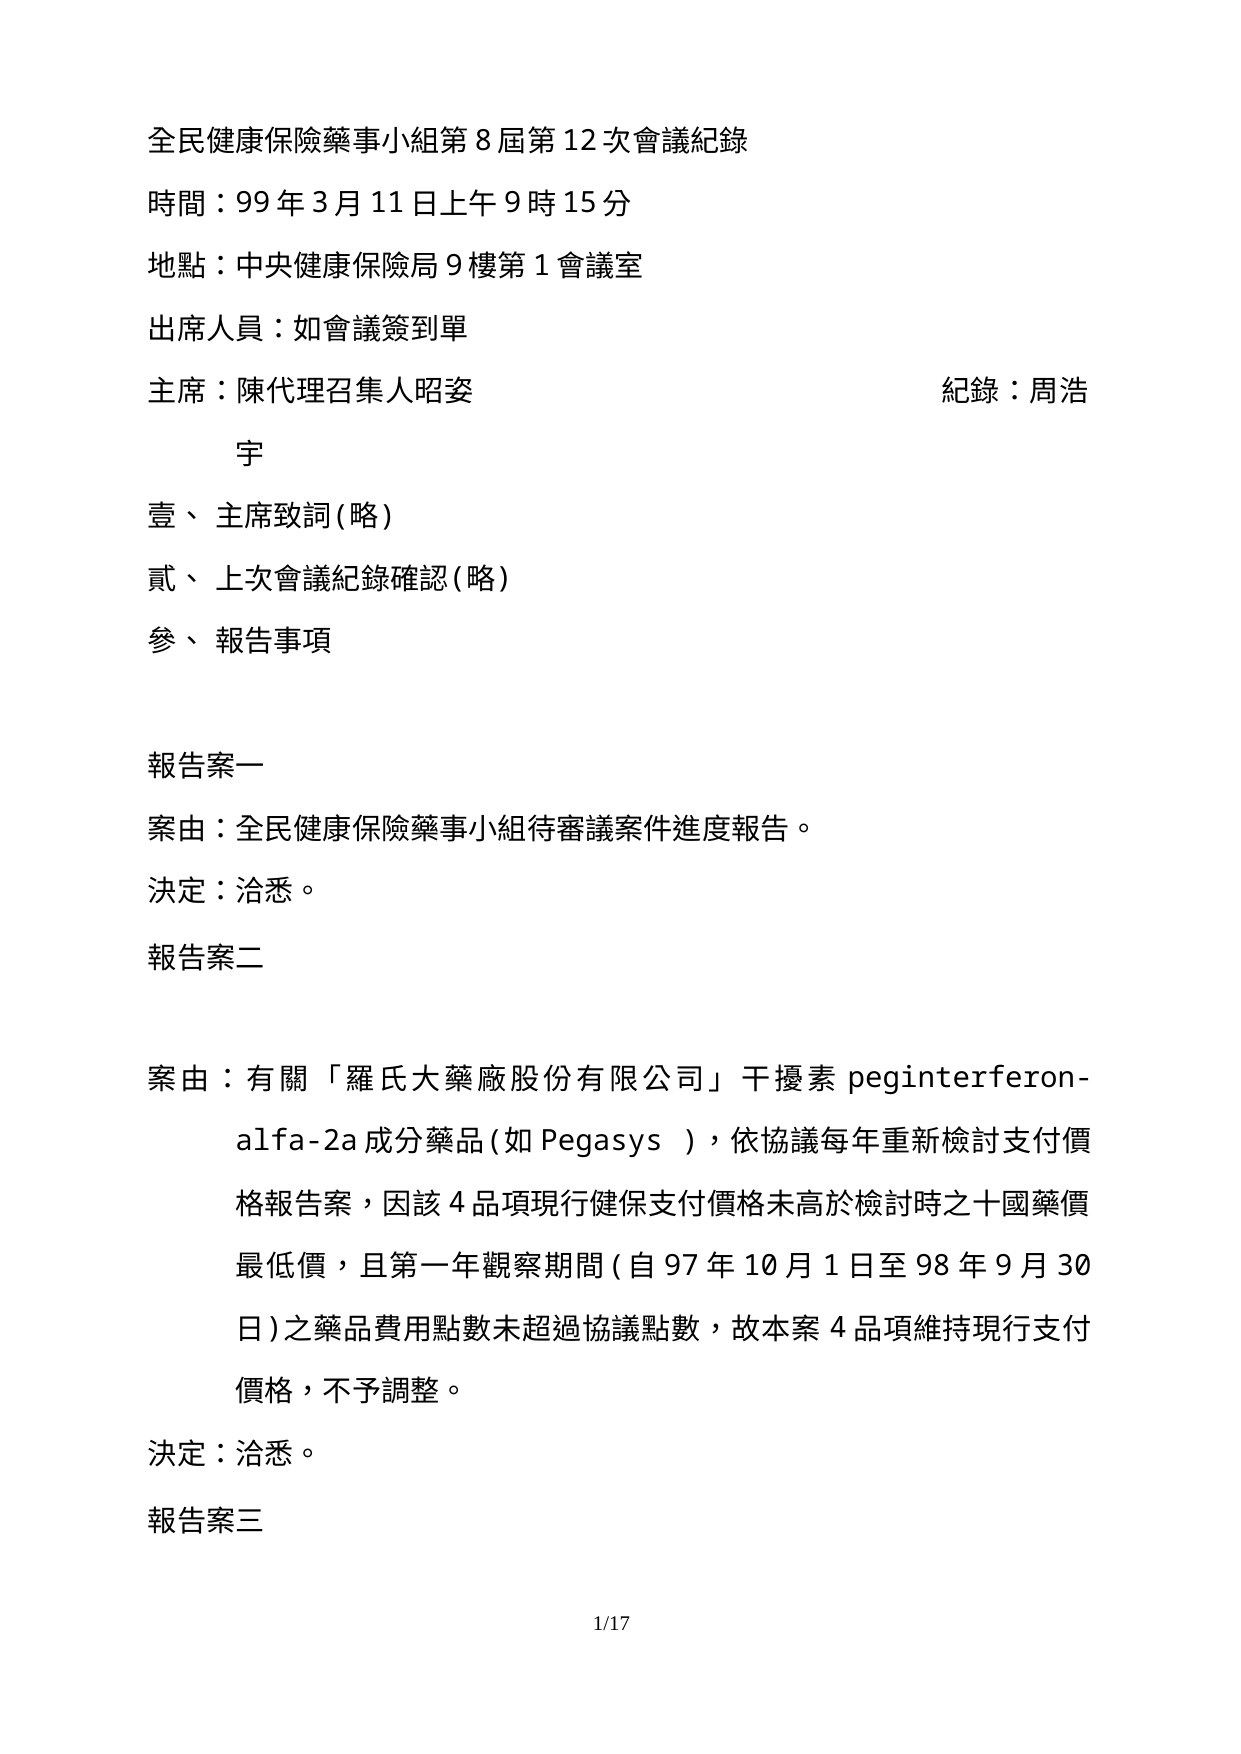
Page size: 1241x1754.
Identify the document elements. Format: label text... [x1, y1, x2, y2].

list 主席致詞(略) [148, 472, 1092, 535]
list 上次會議紀錄確認(略) [148, 535, 1092, 597]
text 時間：99年3月11日上午9時15分 [148, 160, 1092, 222]
text 案由：全民健康保險藥事小組待審議案件進度報告。 [148, 785, 1092, 847]
text 報告案三 [148, 1491, 1092, 1541]
text 主席：陳代理召集人昭姿 紀錄：周浩宇 [148, 347, 1092, 472]
list 報告事項 [148, 597, 1092, 660]
text 決定：洽悉。 [148, 847, 1092, 910]
text 案由：有關「羅氏大藥廠股份有限公司」干擾素peginterferon-alfa-2a成分藥品(如Pegasys )，依協議每年重新檢討支付價格報告案，因該4品項現行健保支付價格未高於檢討時之十國藥價最低價，且第一年觀察期間(自97年10月1日至98年9月30日)之藥品費用點數未超過協議點數，故本案4品項維持現行支付價格，不予調整。 [148, 1035, 1092, 1410]
text 報告案二 [148, 929, 1092, 979]
text 全民健康保險藥事小組第8屆第12次會議紀錄 [148, 97, 1092, 160]
text 決定：洽悉。 [148, 1410, 1092, 1472]
text 地點：中央健康保險局9樓第1會議室 [148, 222, 1092, 285]
text 出席人員：如會議簽到單 [148, 285, 1092, 347]
text 報告案一 [148, 722, 1092, 785]
